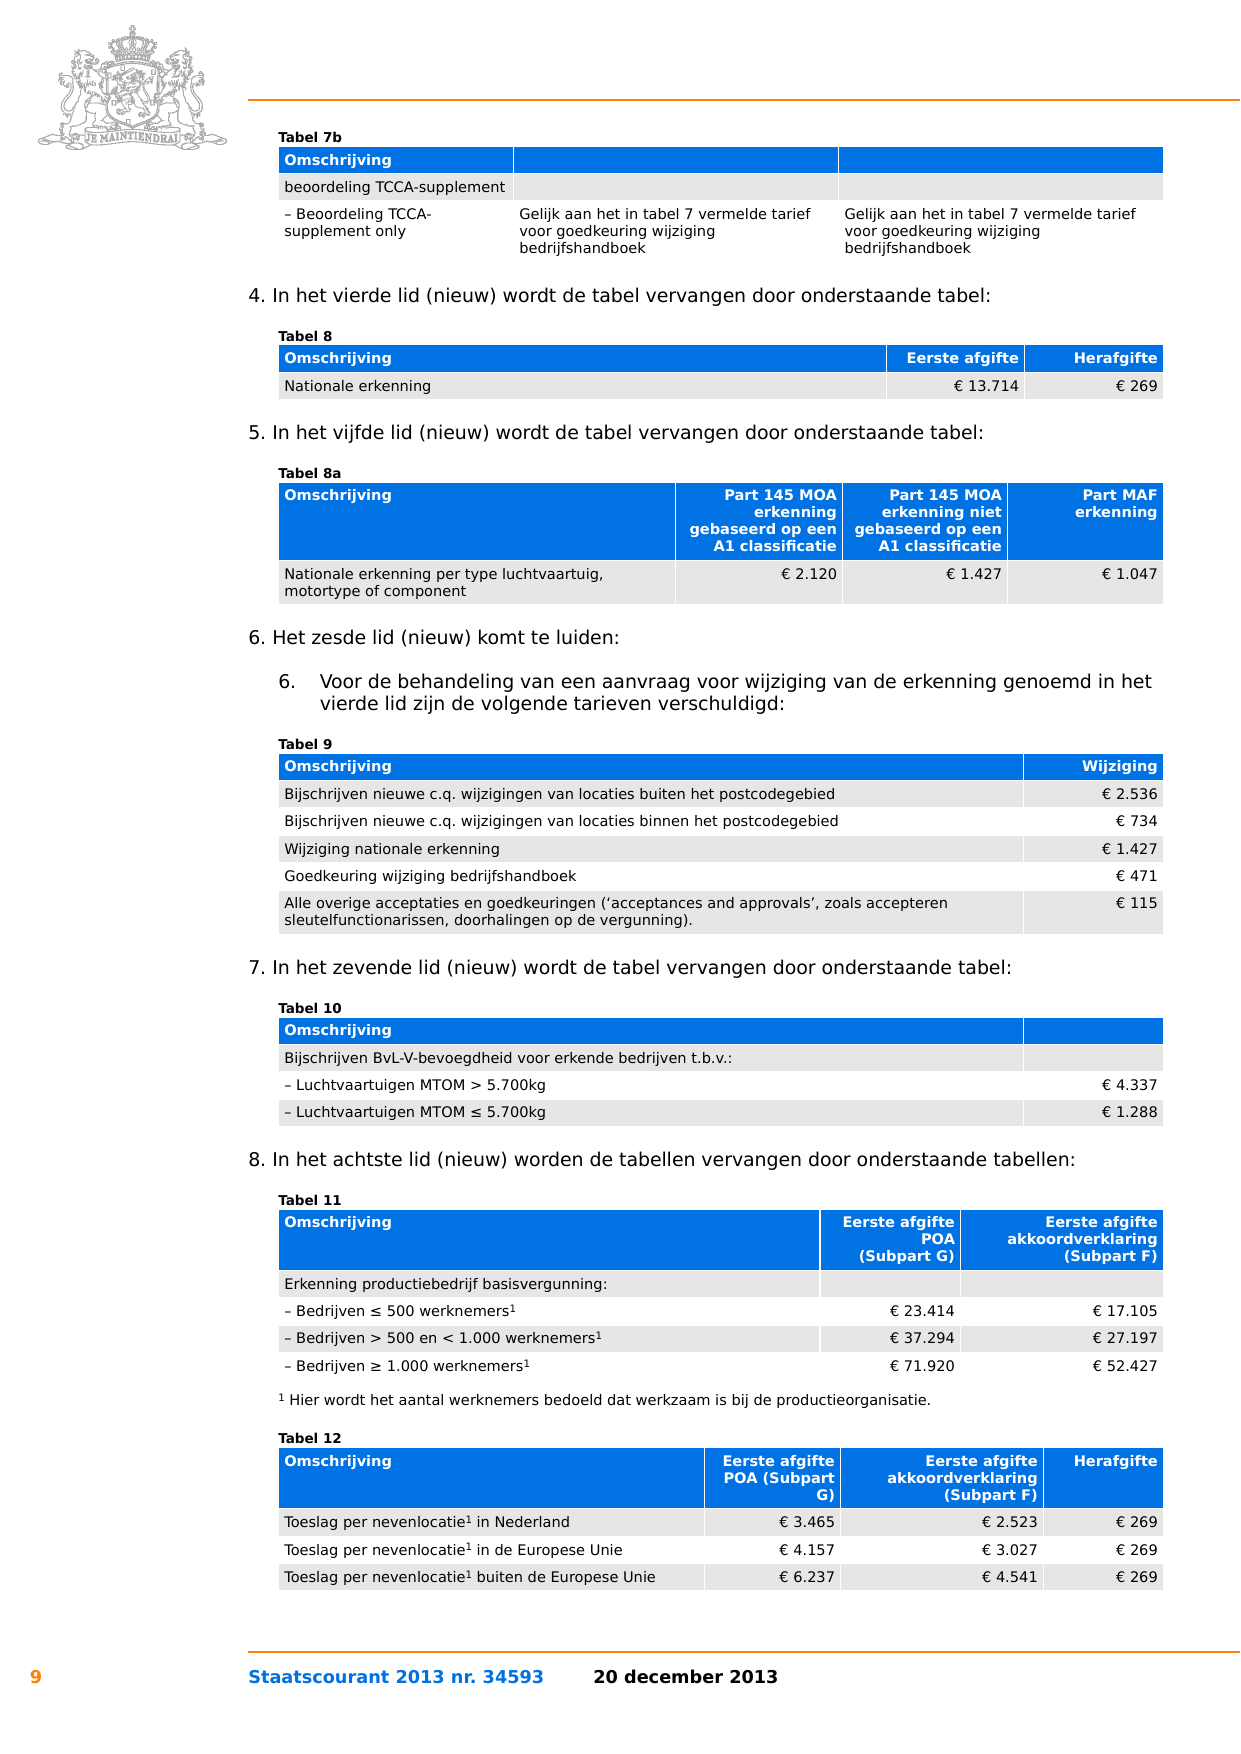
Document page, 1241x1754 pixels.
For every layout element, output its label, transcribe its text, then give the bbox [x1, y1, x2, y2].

text 6. Voor de behandeling van een aanvraag voor wijziging van de erkenning genoemd in het vierde lid zijn de volgende tarieven verschuldigd: [278, 671, 1163, 715]
table_cell [821, 1271, 960, 1297]
table_cell € 2.523 [841, 1509, 1043, 1536]
table_header Tabel 8 [278, 329, 1163, 344]
table_cell Omschrijving [279, 1448, 704, 1508]
table_cell € 1.288 [1024, 1100, 1163, 1126]
table_cell € 734 [1024, 809, 1163, 835]
table_cell € 1.427 [843, 561, 1007, 604]
table_cell € 4.337 [1024, 1072, 1163, 1099]
table_cell beoordeling TCCA-supplement [279, 174, 513, 200]
table_cell – Bedrijven > 500 en < 1.000 werknemers1 [279, 1326, 819, 1352]
table_cell [514, 174, 838, 200]
table_header Tabel 9 [278, 737, 1163, 753]
table_cell € 6.237 [705, 1564, 840, 1590]
table_cell Nationale erkenning per type luchtvaartuig, motortype of component [279, 561, 675, 604]
table_cell Eerste afgifte akkoordverklaring (Subpart F) [961, 1210, 1163, 1270]
table_cell Eerste afgifte POA (Subpart G) [705, 1448, 840, 1508]
table_cell Eerste afgifte POA (Subpart G) [821, 1210, 960, 1270]
table_cell € 27.197 [961, 1326, 1163, 1352]
table_cell Toeslag per nevenlocatie1 buiten de Europese Unie [279, 1564, 704, 1590]
table_header Tabel 10 [278, 1001, 1163, 1016]
table_cell Omschrijving [279, 147, 513, 173]
table_cell Herafgifte [1025, 345, 1163, 372]
text 5. In het vijfde lid (nieuw) wordt de tabel vervangen door onderstaande tabel: [248, 422, 1163, 444]
table_cell – Bedrijven ≥ 1.000 werknemers1 [279, 1353, 819, 1379]
table_cell – Bedrijven ≤ 500 werknemers1 [279, 1298, 819, 1325]
table_cell € 3.465 [705, 1509, 840, 1536]
table_cell € 1.047 [1008, 561, 1163, 604]
table_cell [839, 174, 1163, 200]
table_cell € 3.027 [841, 1537, 1043, 1563]
table_cell Gelijk aan het in tabel 7 vermelde tarief voor goedkeuring wijziging bedrijfshandboek [514, 201, 838, 262]
table_cell Bijschrijven BvL-V-bevoegdheid voor erkende bedrijven t.b.v.: [279, 1045, 1023, 1071]
table_cell Eerste afgifte akkoordverklaring (Subpart F) [841, 1448, 1043, 1508]
text 4. In het vierde lid (nieuw) wordt de tabel vervangen door onderstaande tabel: [248, 285, 1163, 307]
table_cell € 13.714 [887, 373, 1024, 399]
table_cell Omschrijving [279, 1210, 819, 1270]
table_cell € 269 [1025, 373, 1163, 399]
table_cell € 17.105 [961, 1298, 1163, 1325]
table_cell – Luchtvaartuigen MTOM ≤ 5.700kg [279, 1100, 1023, 1126]
table_cell € 52.427 [961, 1353, 1163, 1379]
table_cell € 71.920 [821, 1353, 960, 1379]
table_cell Omschrijving [279, 1018, 1023, 1044]
table_cell € 2.120 [676, 561, 842, 604]
table_cell Toeslag per nevenlocatie1 in de Europese Unie [279, 1537, 704, 1563]
table_cell Wijziging nationale erkenning [279, 836, 1023, 862]
table_header Tabel 12 [278, 1431, 1163, 1447]
table_cell Toeslag per nevenlocatie1 in Nederland [279, 1509, 704, 1536]
table_cell € 2.536 [1024, 781, 1163, 807]
table_cell € 269 [1044, 1537, 1163, 1563]
text 6. Het zesde lid (nieuw) komt te luiden: [248, 627, 1163, 649]
table_cell Eerste afgifte [887, 345, 1024, 372]
table_cell € 115 [1024, 891, 1163, 934]
table_cell Part 145 MOA erkenning gebaseerd op een A1 classificatie [676, 483, 842, 560]
table_cell 1 Hier wordt het aantal werknemers bedoeld dat werkzaam is bij de productieorganisatie. [278, 1381, 1163, 1409]
table_cell Omschrijving [279, 345, 886, 372]
table_cell € 269 [1044, 1564, 1163, 1590]
table_cell Omschrijving [279, 754, 1023, 780]
table_cell Bijschrijven nieuwe c.q. wijzigingen van locaties buiten het postcodegebied [279, 781, 1023, 807]
text 8. In het achtste lid (nieuw) worden de tabellen vervangen door onderstaande tabellen: [248, 1149, 1163, 1171]
text 7. In het zevende lid (nieuw) wordt de tabel vervangen door onderstaande tabel: [248, 957, 1163, 979]
table_cell [514, 147, 838, 173]
table_cell € 1.427 [1024, 836, 1163, 862]
table_cell Nationale erkenning [279, 373, 886, 399]
table_header Tabel 8a [278, 466, 1163, 482]
table_cell € 37.294 [821, 1326, 960, 1352]
table_cell Erkenning productiebedrijf basisvergunning: [279, 1271, 819, 1297]
table_cell € 23.414 [821, 1298, 960, 1325]
table_cell [1024, 1045, 1163, 1071]
table_cell Alle overige acceptaties en goedkeuringen (‘acceptances and approvals’, zoals accepteren sleutelfunctionarissen, doorhalingen op de vergunning). [279, 891, 1023, 934]
table_cell [1024, 1018, 1163, 1044]
table_cell Bijschrijven nieuwe c.q. wijzigingen van locaties binnen het postcodegebied [279, 809, 1023, 835]
table_cell Part MAF erkenning [1008, 483, 1163, 560]
table_cell Omschrijving [279, 483, 675, 560]
table_header Tabel 11 [278, 1193, 1163, 1208]
picture [38, 25, 227, 150]
table_cell € 269 [1044, 1509, 1163, 1536]
table_cell Wijziging [1024, 754, 1163, 780]
table_cell [839, 147, 1163, 173]
table_header Tabel 7b [278, 130, 1163, 146]
table_cell Gelijk aan het in tabel 7 vermelde tarief voor goedkeuring wijziging bedrijfshandboek [839, 201, 1163, 262]
table_cell [961, 1271, 1163, 1297]
table_cell Herafgifte [1044, 1448, 1163, 1508]
table_cell Part 145 MOA erkenning niet gebaseerd op een A1 classificatie [843, 483, 1007, 560]
table_cell – Luchtvaartuigen MTOM > 5.700kg [279, 1072, 1023, 1099]
table_cell € 471 [1024, 863, 1163, 889]
table_cell – Beoordeling TCCA-supplement only [279, 201, 513, 262]
table_cell Goedkeuring wijziging bedrijfshandboek [279, 863, 1023, 889]
table_cell € 4.541 [841, 1564, 1043, 1590]
table_cell € 4.157 [705, 1537, 840, 1563]
